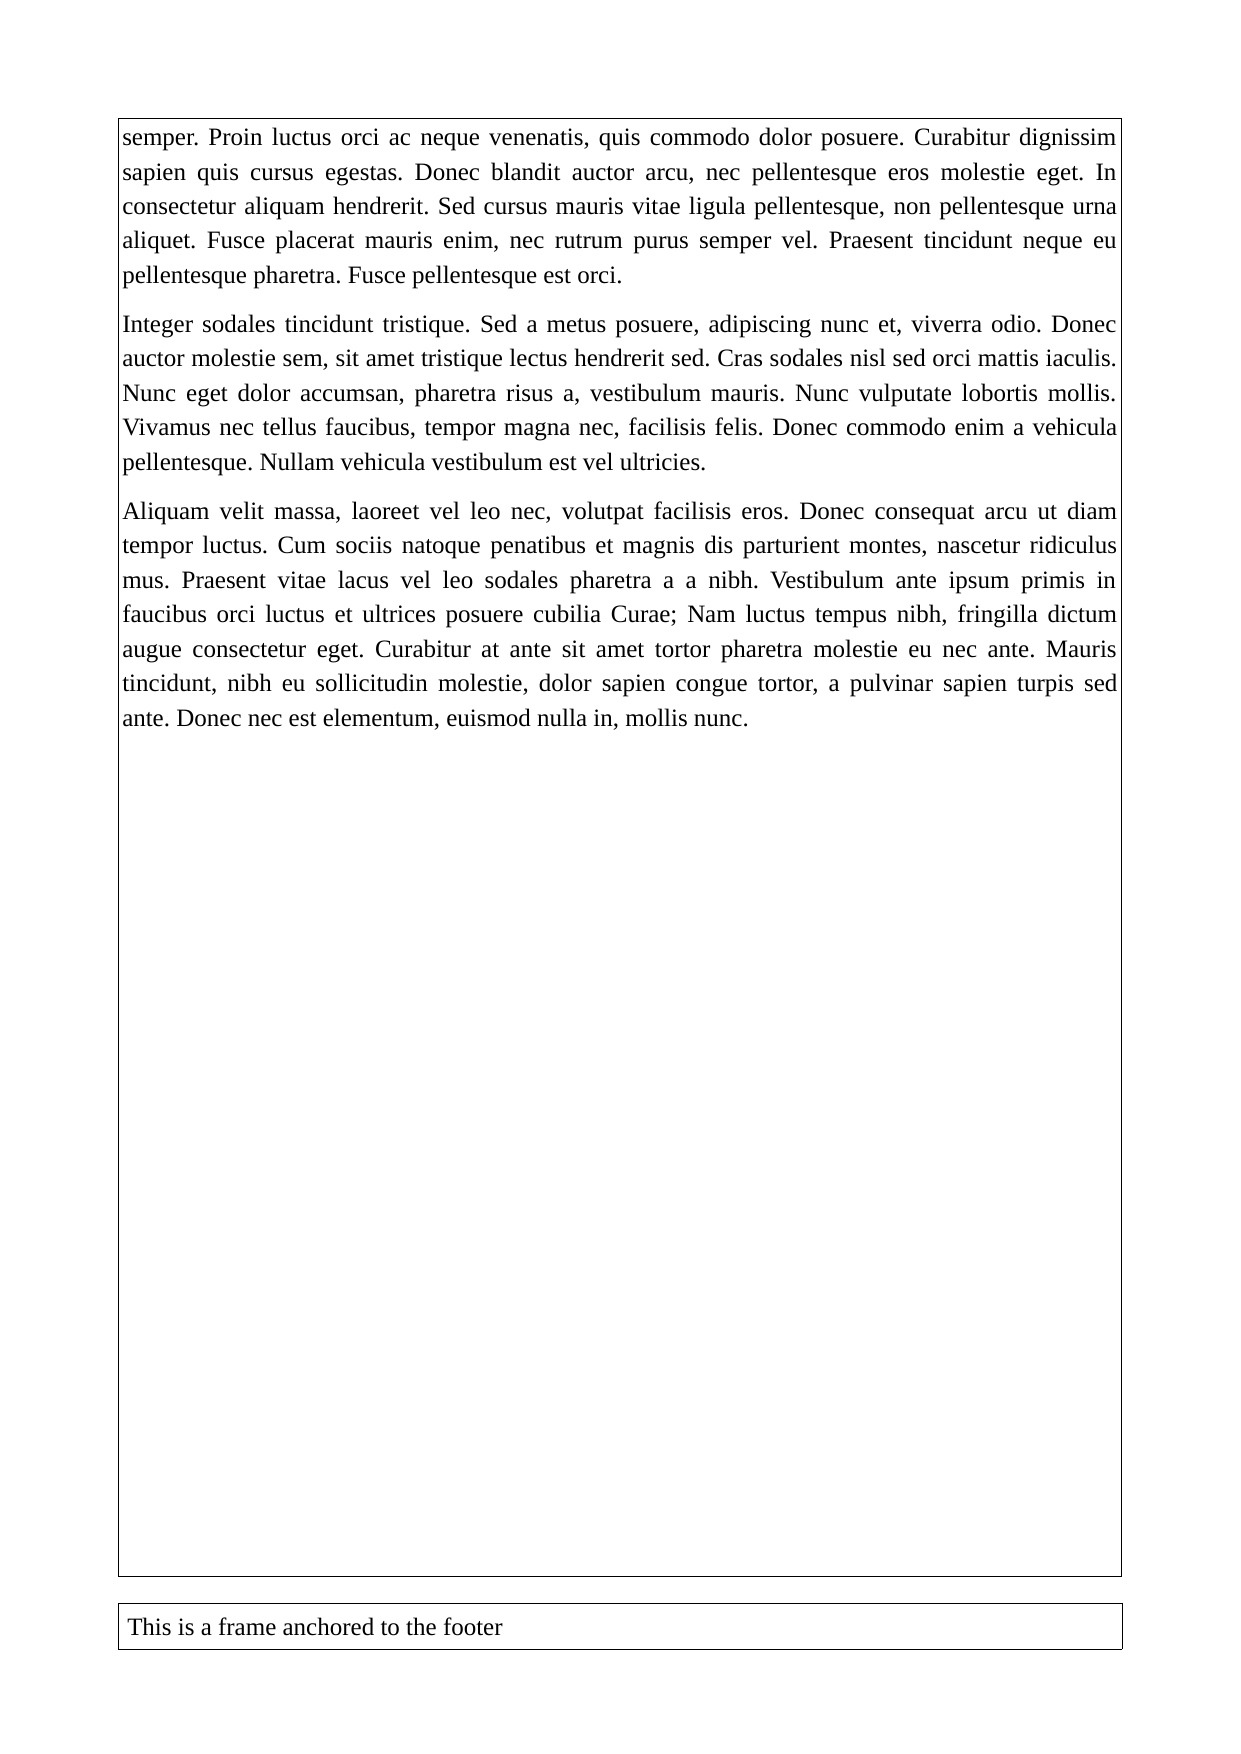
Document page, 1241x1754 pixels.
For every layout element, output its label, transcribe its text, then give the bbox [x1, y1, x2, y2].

text Aliquam velit massa, laoreet vel leo nec, volutpat facilisis eros. Donec consequat arcu ut diam tempor luctus. Cum sociis natoque penatibus et magnis dis parturient montes, nascetur ridiculus mus. Praesent vitae lacus vel leo sodales pharetra a a nibh. Vestibulum ante ipsum primis in faucibus orci luctus et ultrices posuere cubilia Curae; Nam luctus tempus nibh, fringilla dictum augue consectetur eget. Curabitur at ante sit amet tortor pharetra molestie eu nec ante. Mauris tincidunt, nibh eu sollicitudin molestie, dolor sapien congue tortor, a pulvinar sapien turpis sed ante. Donec nec est elementum, euismod nulla in, mollis nunc. [122, 496, 1118, 732]
text Integer sodales tincidunt tristique. Sed a metus posuere, adipiscing nunc et, viverra odio. Donec auctor molestie sem, sit amet tristique lectus hendrerit sed. Cras sodales nisl sed orci mattis iaculis. Nunc eget dolor accumsan, pharetra risus a, vestibulum mauris. Nunc vulputate lobortis mollis. Vivamus nec tellus faucibus, tempor magna nec, facilisis felis. Donec commodo enim a vehicula pellentesque. Nullam vehicula vestibulum est vel ultricies. [122, 309, 1118, 476]
text semper. Proin luctus orci ac neque venenatis, quis commodo dolor posuere. Curabitur dignissim sapien quis cursus egestas. Donec blandit auctor arcu, nec pellentesque eros molestie eget. In consectetur aliquam hendrerit. Sed cursus mauris vitae ligula pellentesque, non pellentesque urna aliquet. Fusce placerat mauris enim, nec rutrum purus semper vel. Praesent tincidunt neque eu pellentesque pharetra. Fusce pellentesque est orci. [122, 122, 1118, 289]
